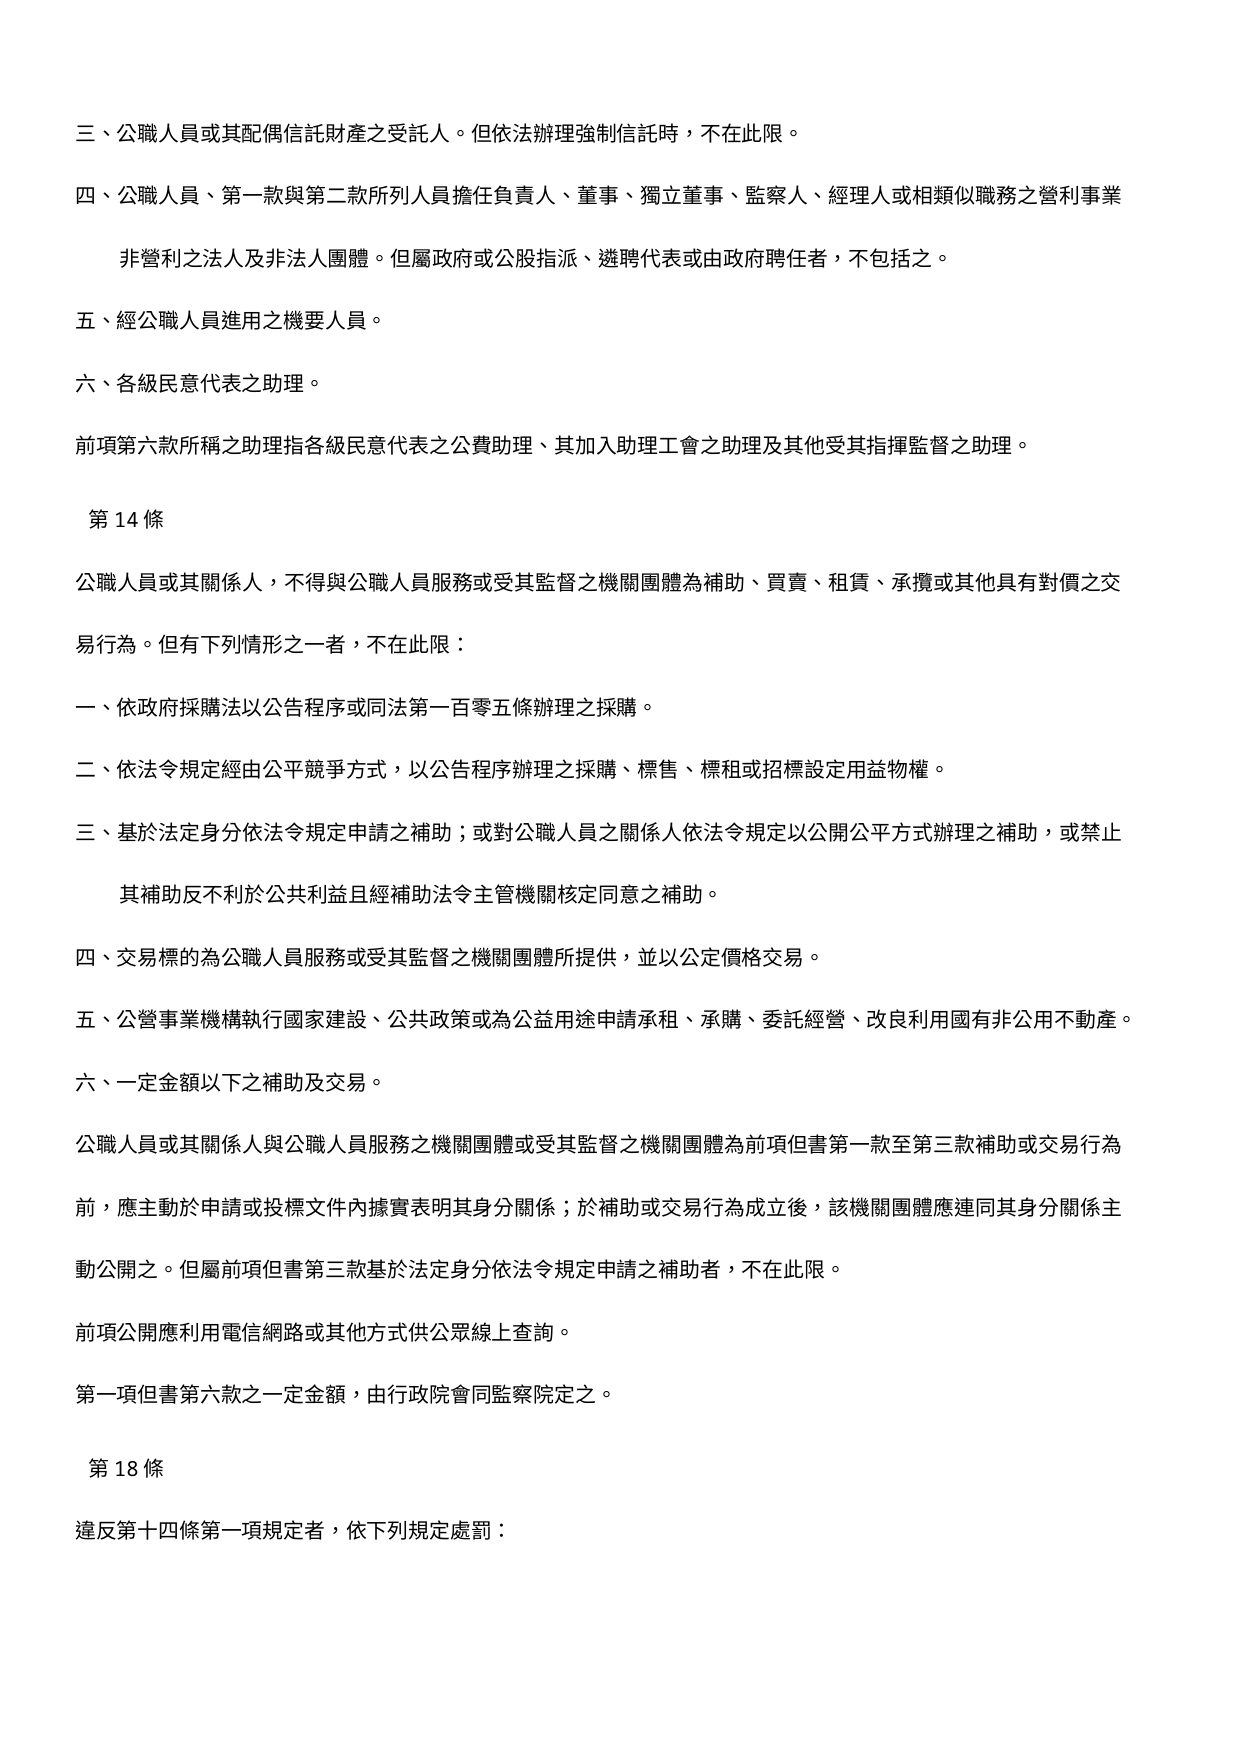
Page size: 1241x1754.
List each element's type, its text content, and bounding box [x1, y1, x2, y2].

text 六、一定金額以下之補助及交易。 [75, 1039, 1125, 1102]
text 三、公職人員或其配偶信託財產之受託人。但依法辦理強制信託時，不在此限。 [75, 91, 1125, 153]
text 六、各級民意代表之助理。 [75, 341, 1125, 403]
text 四、交易標的為公職人員服務或受其監督之機關團體所提供，並以公定價格交易。 [75, 914, 1125, 977]
text 第18條 [1, 1426, 1219, 1488]
text 五、公營事業機構執行國家建設、公共政策或為公益用途申請承租、承購、委託經營、改良利用國有非公用不動產。 [75, 977, 1125, 1039]
text 前項第六款所稱之助理指各級民意代表之公費助理、其加入助理工會之助理及其他受其指揮監督之助理。 [75, 403, 1125, 466]
text 違反第十四條第一項規定者，依下列規定處罰： [75, 1488, 1125, 1551]
text 第一項但書第六款之一定金額，由行政院會同監察院定之。 [75, 1352, 1125, 1414]
text 四、公職人員、第一款與第二款所列人員擔任負責人、董事、獨立董事、監察人、經理人或相類似職務之營利事業、非營利之法人及非法人團體。但屬政府或公股指派、遴聘代表或由政府聘任者，不包括之。 [75, 153, 1125, 278]
text 公職人員或其關係人與公職人員服務之機關團體或受其監督之機關團體為前項但書第一款至第三款補助或交易行為前，應主動於申請或投標文件內據實表明其身分關係；於補助或交易行為成立後，該機關團體應連同其身分關係主動公開之。但屬前項但書第三款基於法定身分依法令規定申請之補助者，不在此限。 [75, 1102, 1125, 1289]
text 公職人員或其關係人，不得與公職人員服務或受其監督之機關團體為補助、買賣、租賃、承攬或其他具有對價之交易行為。但有下列情形之一者，不在此限： [75, 539, 1125, 664]
text 前項公開應利用電信網路或其他方式供公眾線上查詢。 [75, 1289, 1125, 1352]
text 第14條 [1, 477, 1219, 539]
text 三、基於法定身分依法令規定申請之補助；或對公職人員之關係人依法令規定以公開公平方式辦理之補助，或禁止其補助反不利於公共利益且經補助法令主管機關核定同意之補助。 [75, 789, 1125, 914]
text 五、經公職人員進用之機要人員。 [75, 278, 1125, 341]
text 二、依法令規定經由公平競爭方式，以公告程序辦理之採購、標售、標租或招標設定用益物權。 [75, 727, 1125, 789]
text 一、依政府採購法以公告程序或同法第一百零五條辦理之採購。 [75, 664, 1125, 727]
